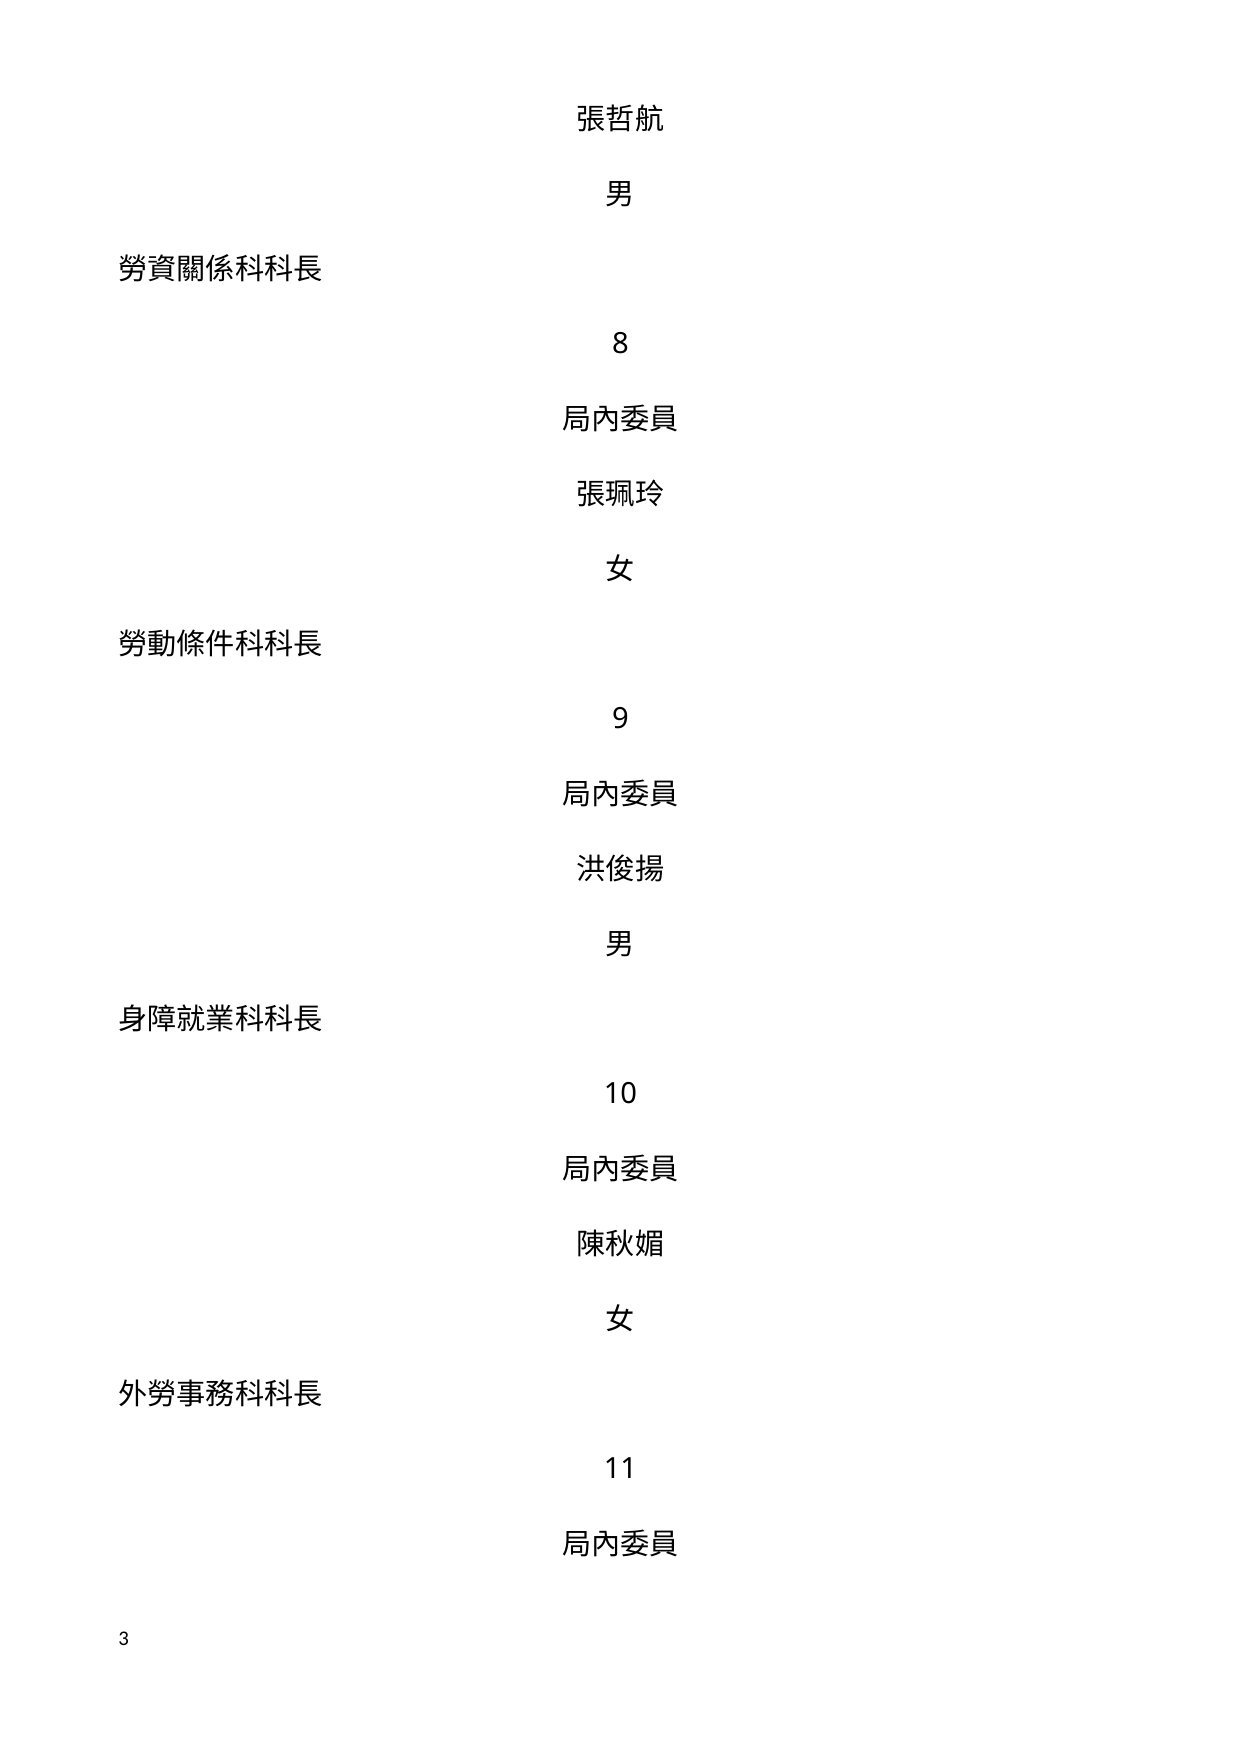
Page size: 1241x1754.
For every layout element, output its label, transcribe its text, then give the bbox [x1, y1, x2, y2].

text 張哲航 [118, 73, 1122, 148]
text 9 [118, 673, 1122, 748]
text 勞資關係科科長 [118, 223, 1122, 298]
text 11 [118, 1423, 1122, 1498]
text 男 [118, 148, 1122, 223]
text 8 [118, 298, 1122, 373]
text 身障就業科科長 [118, 973, 1122, 1048]
text 局內委員 [118, 1123, 1122, 1198]
text 外勞事務科科長 [118, 1348, 1122, 1423]
text 局內委員 [118, 373, 1122, 448]
text 女 [118, 523, 1122, 598]
text 10 [118, 1048, 1122, 1123]
text 男 [118, 898, 1122, 973]
text 局內委員 [118, 748, 1122, 823]
text 洪俊揚 [118, 823, 1122, 898]
text 陳秋媚 [118, 1198, 1122, 1273]
text 女 [118, 1273, 1122, 1348]
text 張珮玲 [118, 448, 1122, 523]
text 勞動條件科科長 [118, 598, 1122, 673]
text 局內委員 [118, 1498, 1122, 1573]
